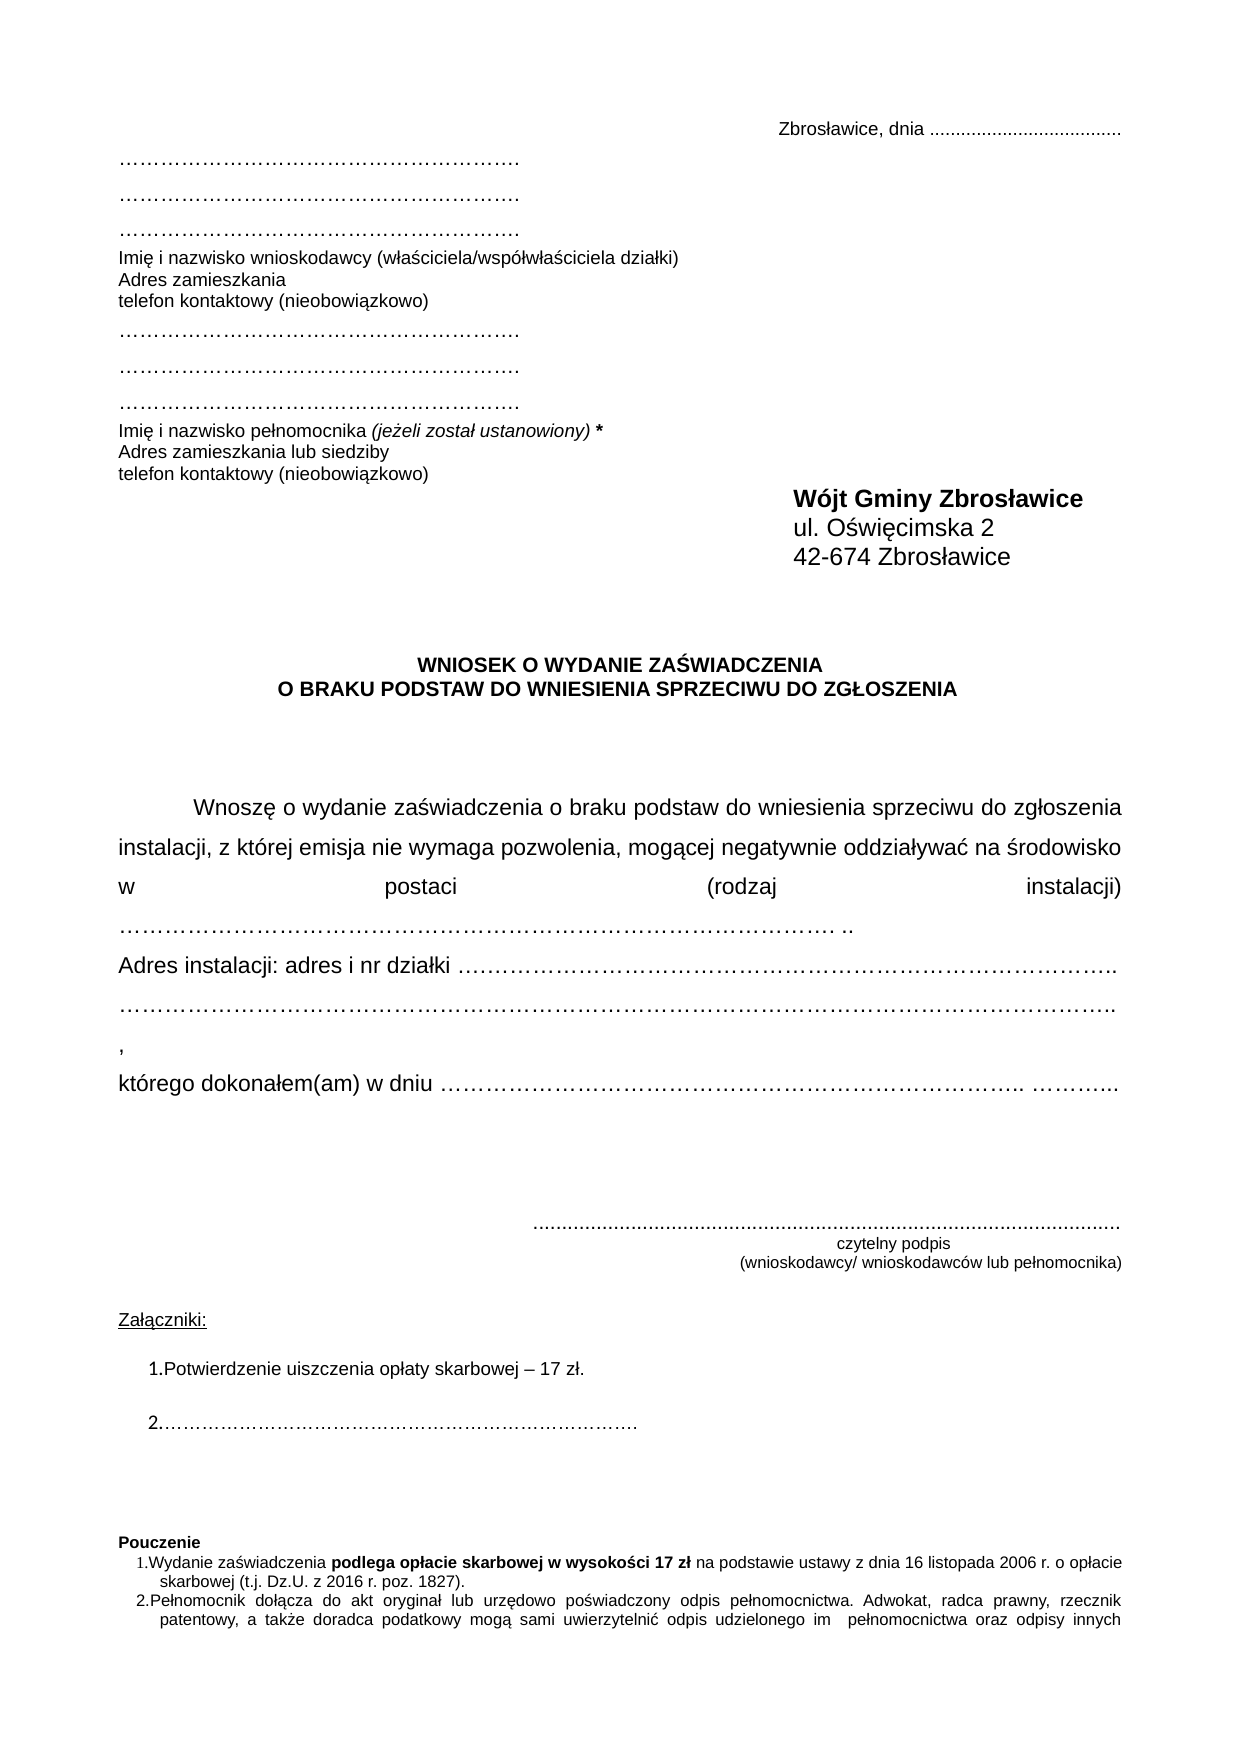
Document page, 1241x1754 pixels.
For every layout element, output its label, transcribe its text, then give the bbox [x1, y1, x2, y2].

text Adres instalacji: adres i nr działki ….……………………………………………………………………….. [118, 952, 1122, 978]
text (wnioskodawcy/ wnioskodawców lub pełnomocnika) [118, 1253, 1122, 1272]
text …………………………………………………. [118, 181, 1122, 205]
text …………………………………………………. [118, 146, 1122, 169]
text Pouczenie [118, 1533, 1122, 1552]
text Imię i nazwisko wnioskodawcy (właściciela/współwłaściciela działki) [118, 247, 1122, 269]
text Załączniki: [118, 1309, 635, 1330]
list Potwierdzenie uiszczenia opłaty skarbowej – 17 zł. [142, 1355, 638, 1409]
text O BRAKU PODSTAW DO WNIESIENIA SPRZECIWU DO ZGŁOSZENIA [118, 677, 1122, 701]
text WNIOSEK O WYDANIE ZAŚWIADCZENIA [118, 653, 1122, 677]
text …………………………………………………. [118, 354, 1122, 378]
text …………………………………………………. [118, 217, 1122, 241]
text ...................................................................................................... [118, 1210, 1122, 1234]
text Wójt Gminy Zbrosławice [793, 484, 1122, 513]
text telefon kontaktowy (nieobowiązkowo) [118, 462, 1122, 484]
list …………………………………………………………………. [142, 1409, 638, 1435]
text Adres zamieszkania lub siedziby [118, 441, 1122, 462]
text ………………………………………………………………………………………………………………….., [118, 991, 1122, 1057]
text Wnoszę o wydanie zaświadczenia o braku podstaw do wniesienia sprzeciwu do zgłoszenia instalacji, z której emisja nie wymaga pozwolenia, mogącej negatywnie oddziaływać na środowisko w postaci (rodzaj instalacji)…………………………………………………………………………………. .. [118, 794, 1122, 939]
text którego dokonałem(am) w dniu ………………………………………………………………….. ………... [118, 1070, 1122, 1097]
text czytelny podpis [118, 1234, 1122, 1253]
text Adres zamieszkania [118, 269, 1122, 290]
text Zbrosławice, dnia ..................................... [118, 118, 1122, 140]
text Imię i nazwisko pełnomocnika (jeżeli został ustanowiony) * [118, 419, 1122, 441]
text telefon kontaktowy (nieobowiązkowo) [118, 290, 1122, 312]
list Pełnomocnik dołącza do akt oryginał lub urzędowo poświadczony odpis pełnomocnictwa. Adwokat, radca prawny, rzecznik patentowy, a także doradca podatkowy mogą sami uwierzytelnić odpis udzielonego im pełnomocnictwa oraz odpisy innych [136, 1591, 1122, 1629]
list Wydanie zaświadczenia podlega opłacie skarbowej w wysokości 17 zł na podstawie ustawy z dnia 16 listopada 2006 r. o opłacie skarbowej (t.j. Dz.U. z 2016 r. poz. 1827). [136, 1552, 1122, 1591]
text …………………………………………………. [118, 318, 1122, 342]
text 42-674 Zbrosławice [793, 542, 1122, 570]
text …………………………………………………. [118, 389, 1122, 413]
text ul. Oświęcimska 2 [793, 513, 1122, 542]
